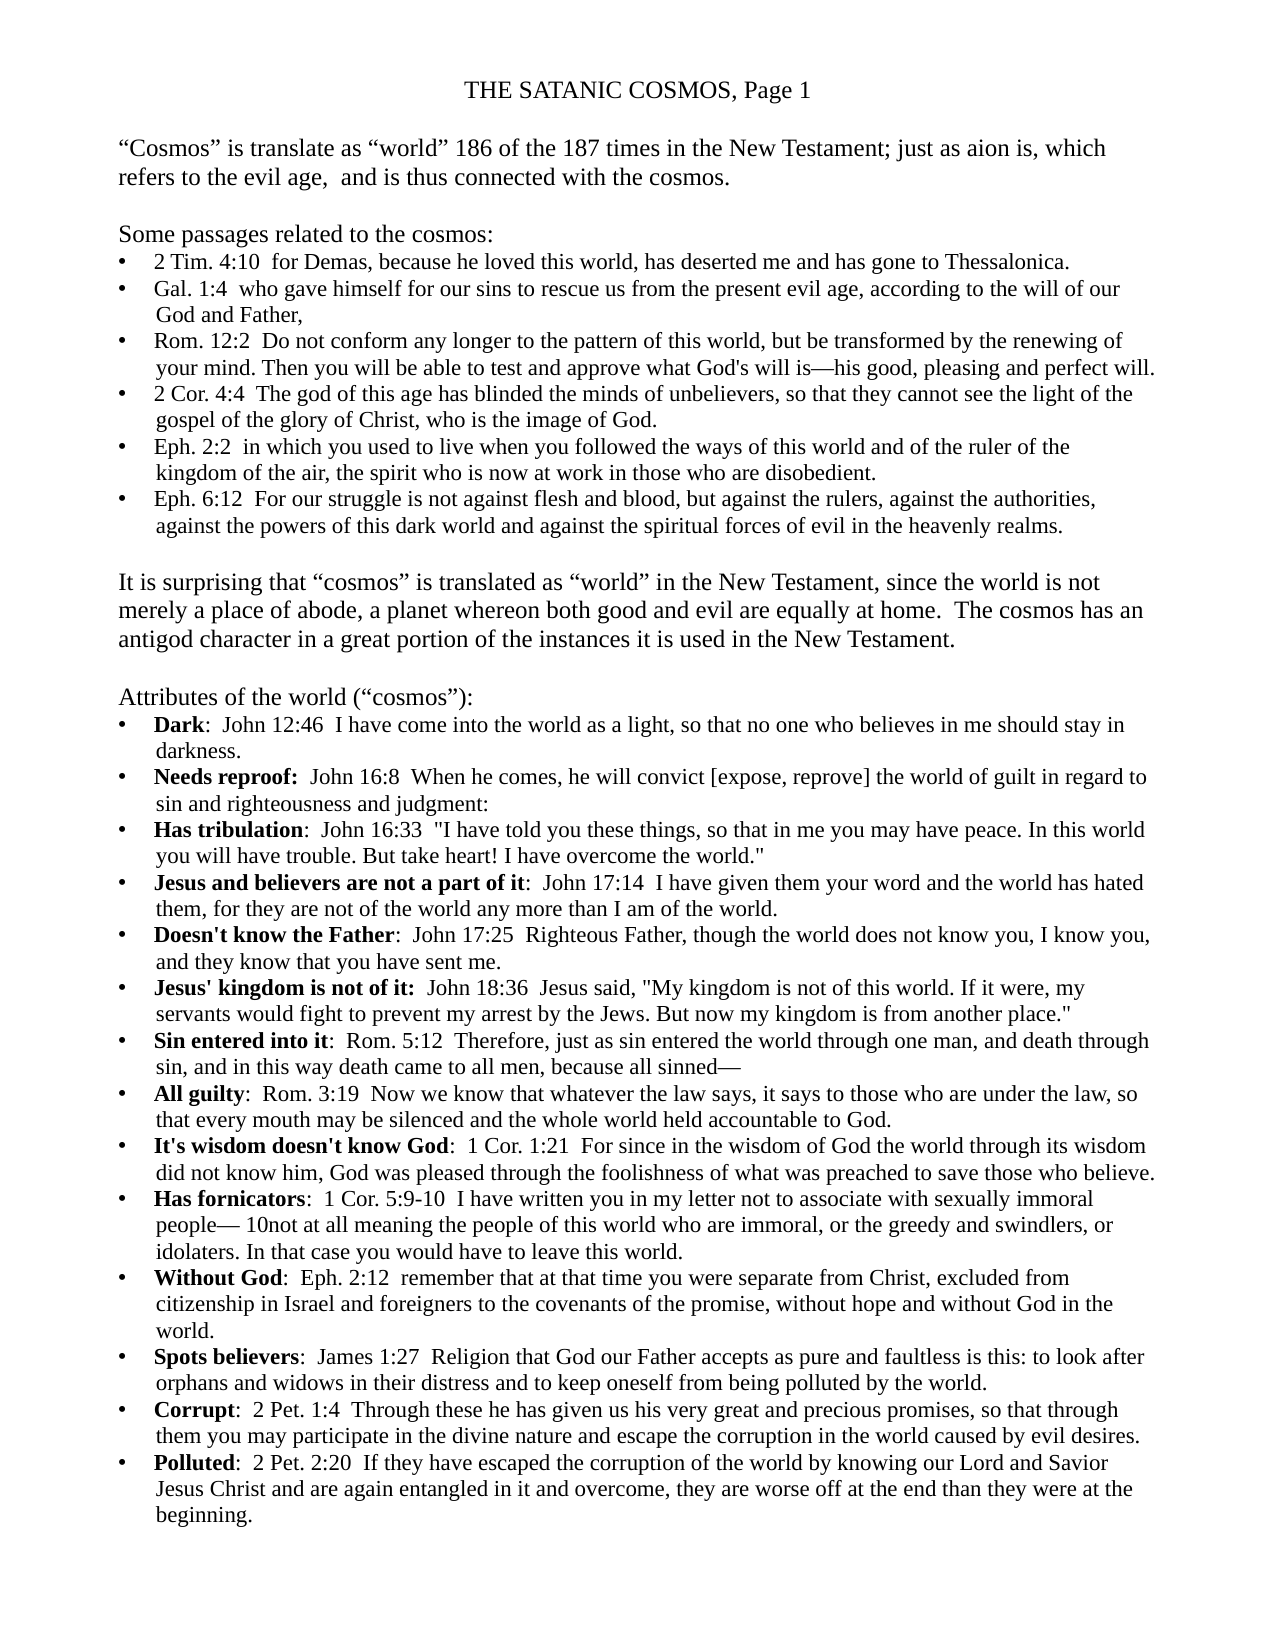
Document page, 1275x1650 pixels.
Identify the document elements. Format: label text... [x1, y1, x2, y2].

list Rom. 12:2 Do not conform any longer to the pattern of this world, but be transformed by the renewing of your mind. Then you will be able to test and approve what God's will is—his good, pleasing and perfect will. [118, 327, 1157, 380]
text Some passages related to the cosmos: [118, 219, 1157, 248]
text Attributes of the world (“cosmos”): [118, 682, 1157, 711]
list 2 Tim. 4:10 for Demas, because he loved this world, has deserted me and has gone to Thessalonica. [118, 248, 1157, 274]
list Spots believers: James 1:27 Religion that God our Father accepts as pure and faultless is this: to look after orphans and widows in their distress and to keep oneself from being polluted by the world. [118, 1343, 1157, 1396]
list Jesus and believers are not a part of it: John 17:14 I have given them your word and the world has hated them, for they are not of the world any more than I am of the world. [118, 869, 1157, 921]
list Polluted: 2 Pet. 2:20 If they have escaped the corruption of the world by knowing our Lord and Savior Jesus Christ and are again entangled in it and overcome, they are worse off at the end than they were at the beginning. [118, 1448, 1157, 1528]
text “Cosmos” is translate as “world” 186 of the 187 times in the New Testament; just as aion is, which refers to the evil age, and is thus connected with the cosmos. [118, 133, 1157, 191]
list Without God: Eph. 2:12 remember that at that time you were separate from Christ, excluded from citizenship in Israel and foreigners to the covenants of the promise, without hope and without God in the world. [118, 1264, 1157, 1343]
list All guilty: Rom. 3:19 Now we know that whatever the law says, it says to those who are under the law, so that every mouth may be silenced and the whole world held accountable to God. [118, 1079, 1157, 1132]
text It is surprising that “cosmos” is translated as “world” in the New Testament, since the world is not merely a place of abode, a planet whereon both good and evil are equally at home. The cosmos has an antigod character in a great portion of the instances it is used in the New Testament. [118, 567, 1157, 653]
list Gal. 1:4 who gave himself for our sins to rescue us from the present evil age, according to the will of our God and Father, [118, 274, 1157, 327]
list Corrupt: 2 Pet. 1:4 Through these he has given us his very great and precious promises, so that through them you may participate in the divine nature and escape the corruption in the world caused by evil desires. [118, 1396, 1157, 1448]
list Has tribulation: John 16:33 "I have told you these things, so that in me you may have peace. In this world you will have trouble. But take heart! I have overcome the world." [118, 816, 1157, 869]
list Needs reproof: John 16:8 When he comes, he will convict [expose, reprove] the world of guilt in regard to sin and righteousness and judgment: [118, 763, 1157, 816]
list Doesn't know the Father: John 17:25 Righteous Father, though the world does not know you, I know you, and they know that you have sent me. [118, 921, 1157, 974]
list Has fornicators: 1 Cor. 5:9-10 I have written you in my letter not to associate with sexually immoral people— 10not at all meaning the people of this world who are immoral, or the greedy and swindlers, or idolaters. In that case you would have to leave this world. [118, 1185, 1157, 1264]
list Eph. 2:2 in which you used to live when you followed the ways of this world and of the ruler of the kingdom of the air, the spirit who is now at work in those who are disobedient. [118, 433, 1157, 485]
list It's wisdom doesn't know God: 1 Cor. 1:21 For since in the wisdom of God the world through its wisdom did not know him, God was pleased through the foolishness of what was preached to save those who believe. [118, 1132, 1157, 1185]
list Eph. 6:12 For our struggle is not against flesh and blood, but against the rulers, against the authorities, against the powers of this dark world and against the spiritual forces of evil in the heavenly realms. [118, 485, 1157, 538]
list Jesus' kingdom is not of it: John 18:36 Jesus said, "My kingdom is not of this world. If it were, my servants would fight to prevent my arrest by the Jews. But now my kingdom is from another place." [118, 974, 1157, 1027]
list Sin entered into it: Rom. 5:12 Therefore, just as sin entered the world through one man, and death through sin, and in this way death came to all men, because all sinned— [118, 1027, 1157, 1079]
list Dark: John 12:46 I have come into the world as a light, so that no one who believes in me should stay in darkness. [118, 711, 1157, 763]
list 2 Cor. 4:4 The god of this age has blinded the minds of unbelievers, so that they cannot see the light of the gospel of the glory of Christ, who is the image of God. [118, 380, 1157, 433]
